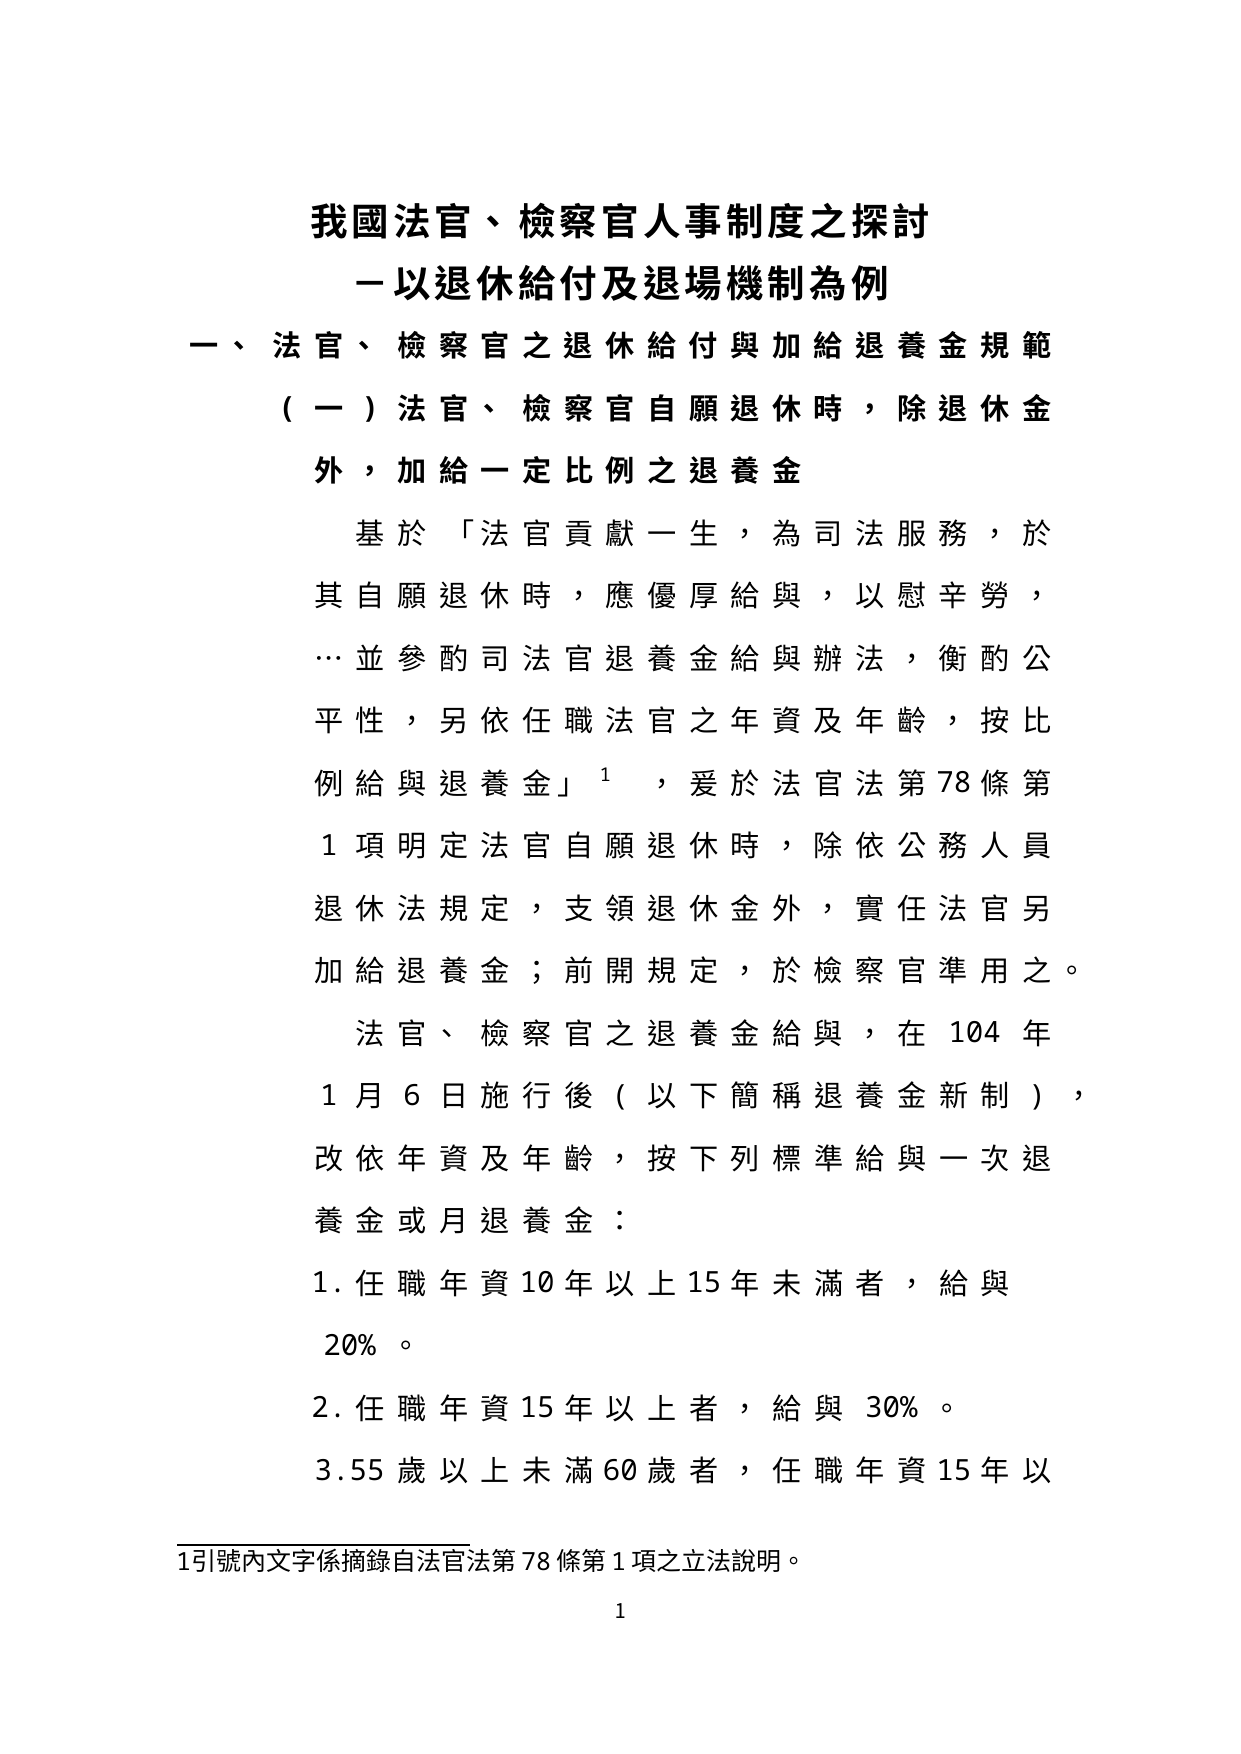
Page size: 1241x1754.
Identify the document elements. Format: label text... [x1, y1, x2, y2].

text 3.55歲以上未滿60歲者，任職年資15年以 [271, 1427, 1058, 1490]
text 我國法官、檢察官人事制度之探討 [183, 177, 1058, 240]
text (一)法官、檢察官自願退休時，除退休金外，加給一定比例之退養金 [242, 365, 1058, 490]
text 2.任職年資15年以上者，給與30%。 [271, 1365, 1058, 1427]
text 一、法官、檢察官之退休給付與加給退養金規範 [183, 302, 1058, 365]
text 1.任職年資10年以上15年未滿者，給與20%。 [271, 1240, 1058, 1365]
text 法官、檢察官之退養金給與，在104年1月6日施行後(以下簡稱退養金新制)，改依年資及年齡，按下列標準給與一次退養金或月退養金： [271, 990, 1058, 1240]
text －以退休給付及退場機制為例 [183, 240, 1058, 302]
text 引號內文字係摘錄自法官法第78條第1項之立法說明。 [176, 1546, 1063, 1577]
text 基於「法官貢獻一生，為司法服務，於其自願退休時，應優厚給與，以慰辛勞，…並參酌司法官退養金給與辦法，衡酌公平性，另依任職法官之年資及年齡，按比例給與退養金」，爰於法官法第78條第1項明定法官自願退休時，除依公務人員退休法規定，支領退休金外，實任法官另加給退養金；前開規定，於檢察官準用之。 [271, 490, 1058, 990]
